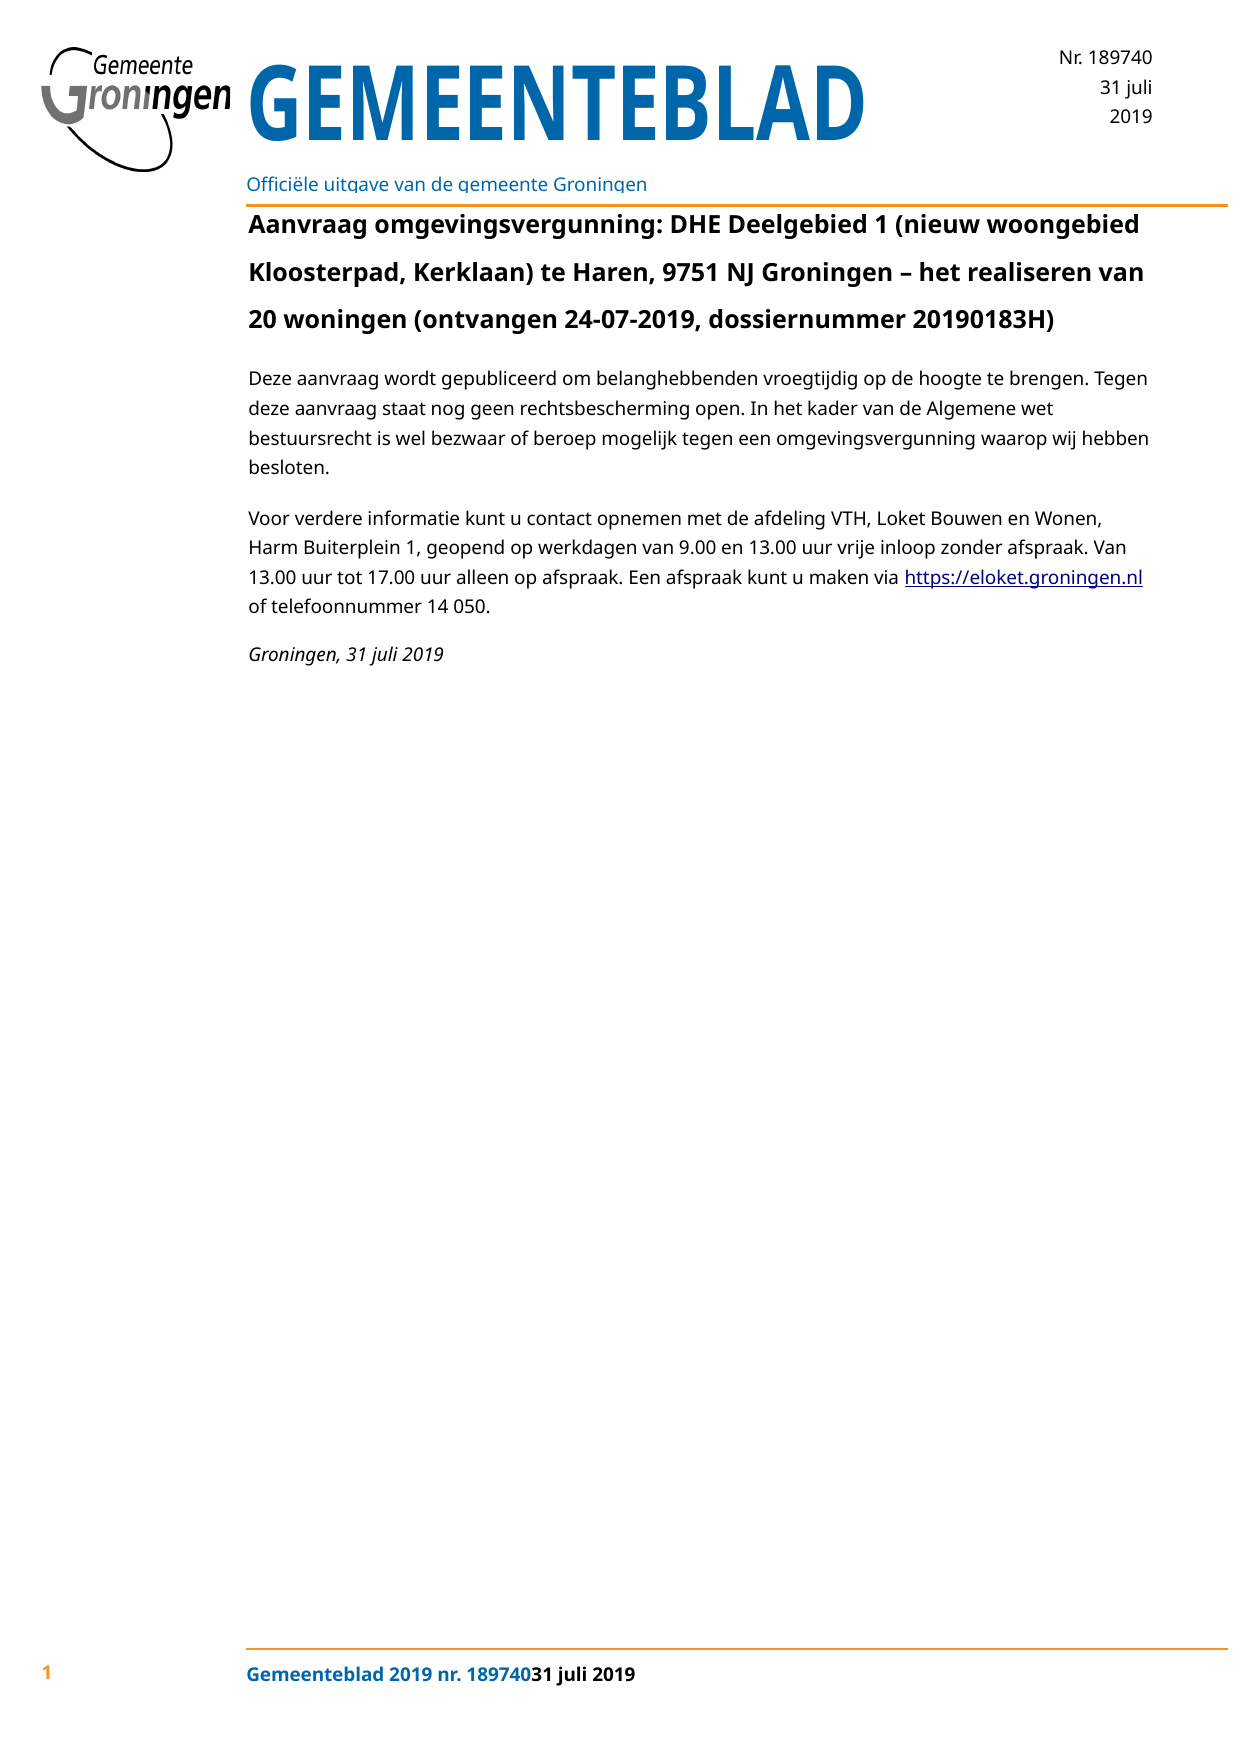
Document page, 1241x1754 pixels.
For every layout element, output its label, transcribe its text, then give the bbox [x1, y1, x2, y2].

picture [41, 47, 231, 172]
text Aanvraag omgevingsvergunning: DHE Deelgebied 1 (nieuw woongebied Kloosterpad, Kerklaan) te Haren, 9751 NJ Groningen – het realiseren van 20 woningen (ontvangen 24-07-2019, dossiernummer 20190183H) [248, 207, 1152, 336]
text Deze aanvraag wordt gepubliceerd om belanghebbenden vroegtijdig op de hoogte te brengen. Tegen deze aanvraag staat nog geen rechtsbescherming open. In het kader van de Algemene wet bestuursrecht is wel bezwaar of beroep mogelijk tegen een omgevingsvergunning waarop wij hebben besloten. [248, 366, 1152, 480]
text Voor verdere informatie kunt u contact opnemen met de afdeling VTH, Loket Bouwen en Wonen, Harm Buiterplein 1, geopend op werkdagen van 9.00 en 13.00 uur vrije inloop zonder afspraak. Van 13.00 uur tot 17.00 uur alleen op afspraak. Een afspraak kunt u maken via https://eloket.groningen.nl of telefoonnummer 14 050. [248, 505, 1152, 619]
text Groningen, 31 juli 2019 [248, 641, 1152, 667]
